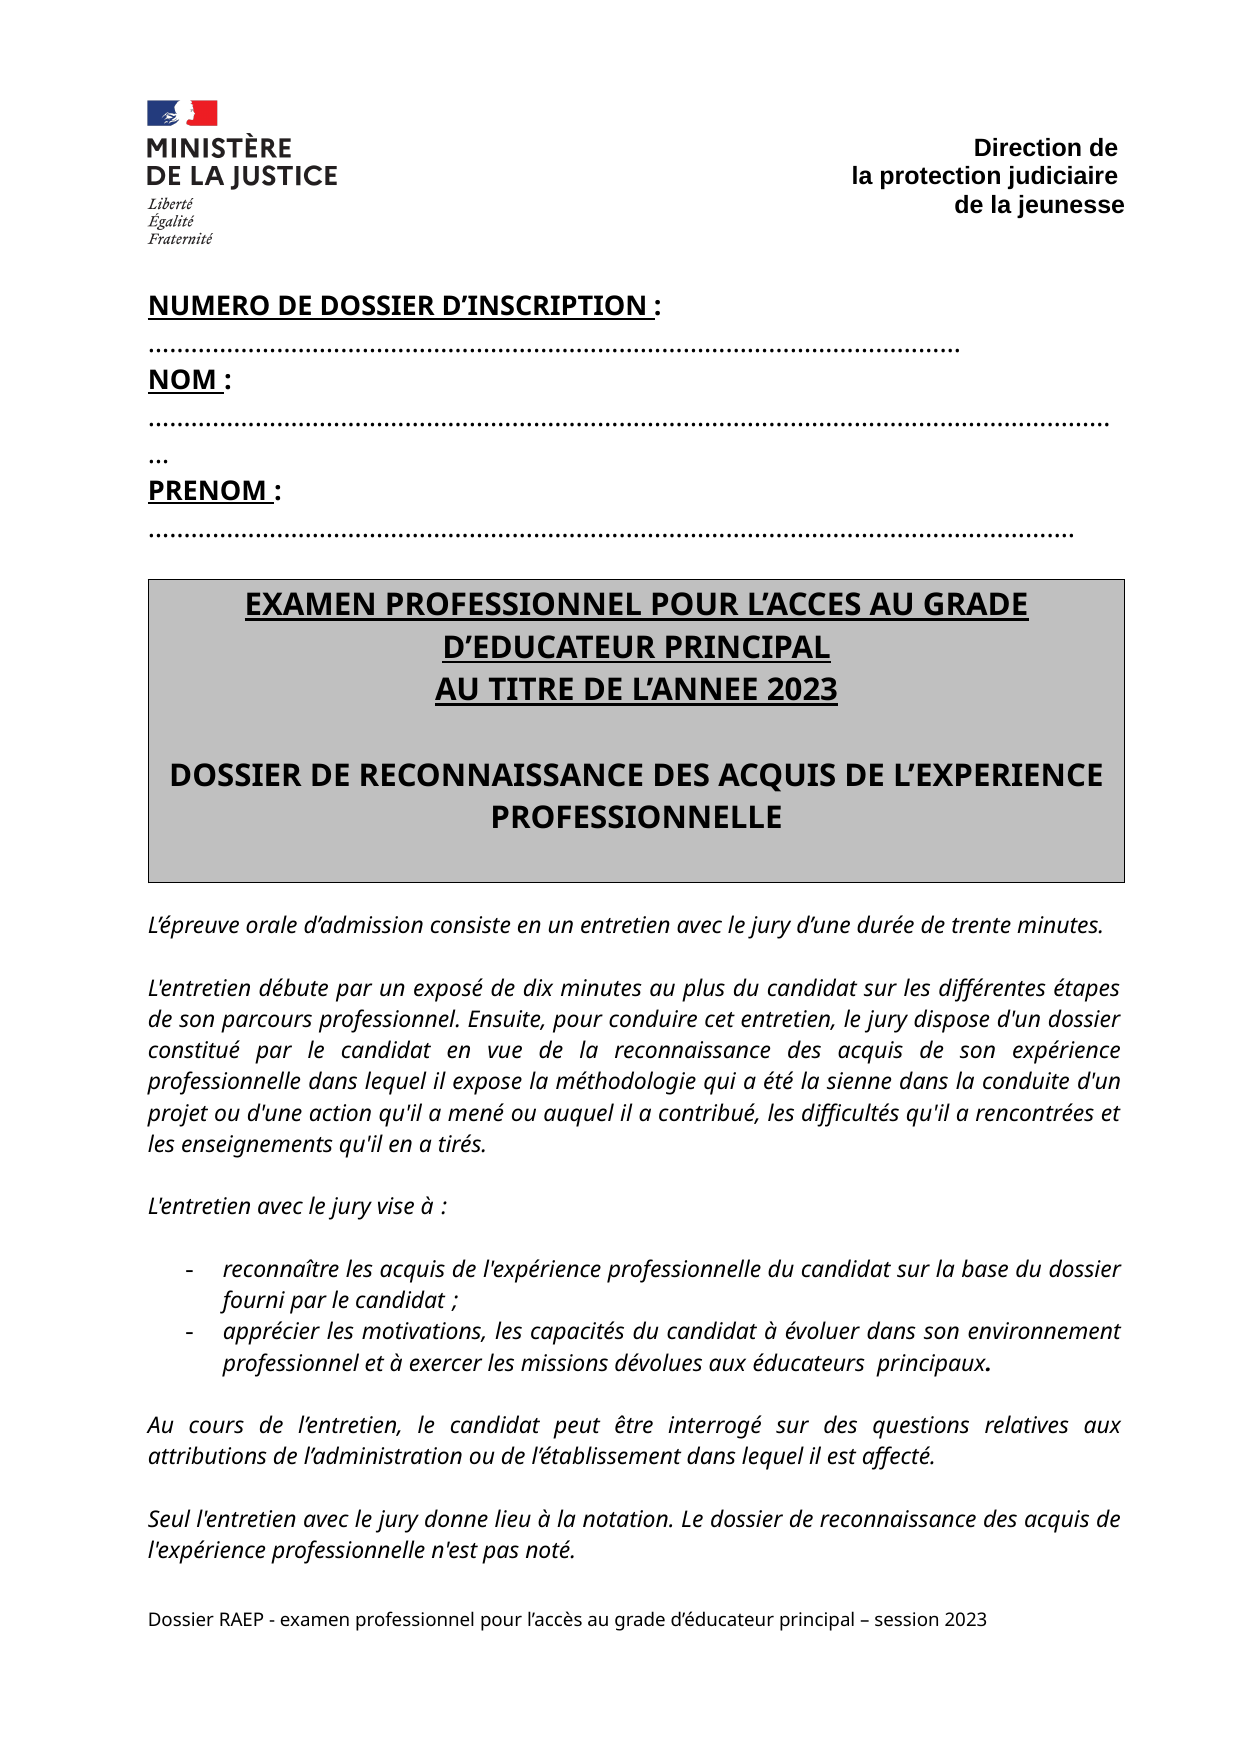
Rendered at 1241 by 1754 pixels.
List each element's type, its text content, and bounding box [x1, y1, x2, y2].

text Direction de [148, 132, 1125, 161]
text la protection judiciaire [148, 161, 1125, 190]
text D’EDUCATEUR PRINCIPAL [149, 622, 1124, 664]
text AU TITRE DE L’ANNEE 2023 [149, 664, 1124, 707]
list apprécier les motivations, les capacités du candidat à évoluer dans son environnement professionnel et à exercer les missions dévolues aux éducateurs principaux. [185, 1315, 1125, 1378]
text Au cours de l’entretien, le candidat peut être interrogé sur des questions relatives aux attributions de l’administration ou de l’établissement dans lequel il est affecté. [148, 1409, 1125, 1472]
text de la jeunesse [148, 190, 1125, 219]
text EXAMEN PROFESSIONNEL POUR L’ACCES AU GRADE [149, 580, 1124, 622]
text NOM :………………………………………………………………………………………………………………………… [148, 361, 1125, 471]
text PRENOM :…………………………………………………………………………………………………………………. [148, 471, 1125, 545]
text NUMERO DE DOSSIER D’INSCRIPTION : …………………………………………………………………………………………………… [148, 287, 1125, 361]
text L'entretien avec le jury vise à : [148, 1190, 1125, 1222]
text L’épreuve orale d’admission consiste en un entretien avec le jury d’une durée de trente minutes. [148, 909, 1125, 940]
text L'entretien débute par un exposé de dix minutes au plus du candidat sur les différentes étapes de son parcours professionnel. Ensuite, pour conduire cet entretien, le jury dispose d'un dossier constitué par le candidat en vue de la reconnaissance des acquis de son expérience professionnelle dans lequel il expose la méthodologie qui a été la sienne dans la conduite d'un projet ou d'une action qu'il a mené ou auquel il a contribué, les difficultés qu'il a rencontrées et les enseignements qu'il en a tirés. [148, 972, 1125, 1159]
list reconnaître les acquis de l'expérience professionnelle du candidat sur la base du dossier fourni par le candidat ; [185, 1253, 1125, 1315]
text DOSSIER DE RECONNAISSANCE DES ACQUIS DE L’EXPERIENCE PROFESSIONNELLE [149, 749, 1124, 835]
text Seul l'entretien avec le jury donne lieu à la notation. Le dossier de reconnaissance des acquis de l'expérience professionnelle n'est pas noté. [148, 1503, 1125, 1565]
